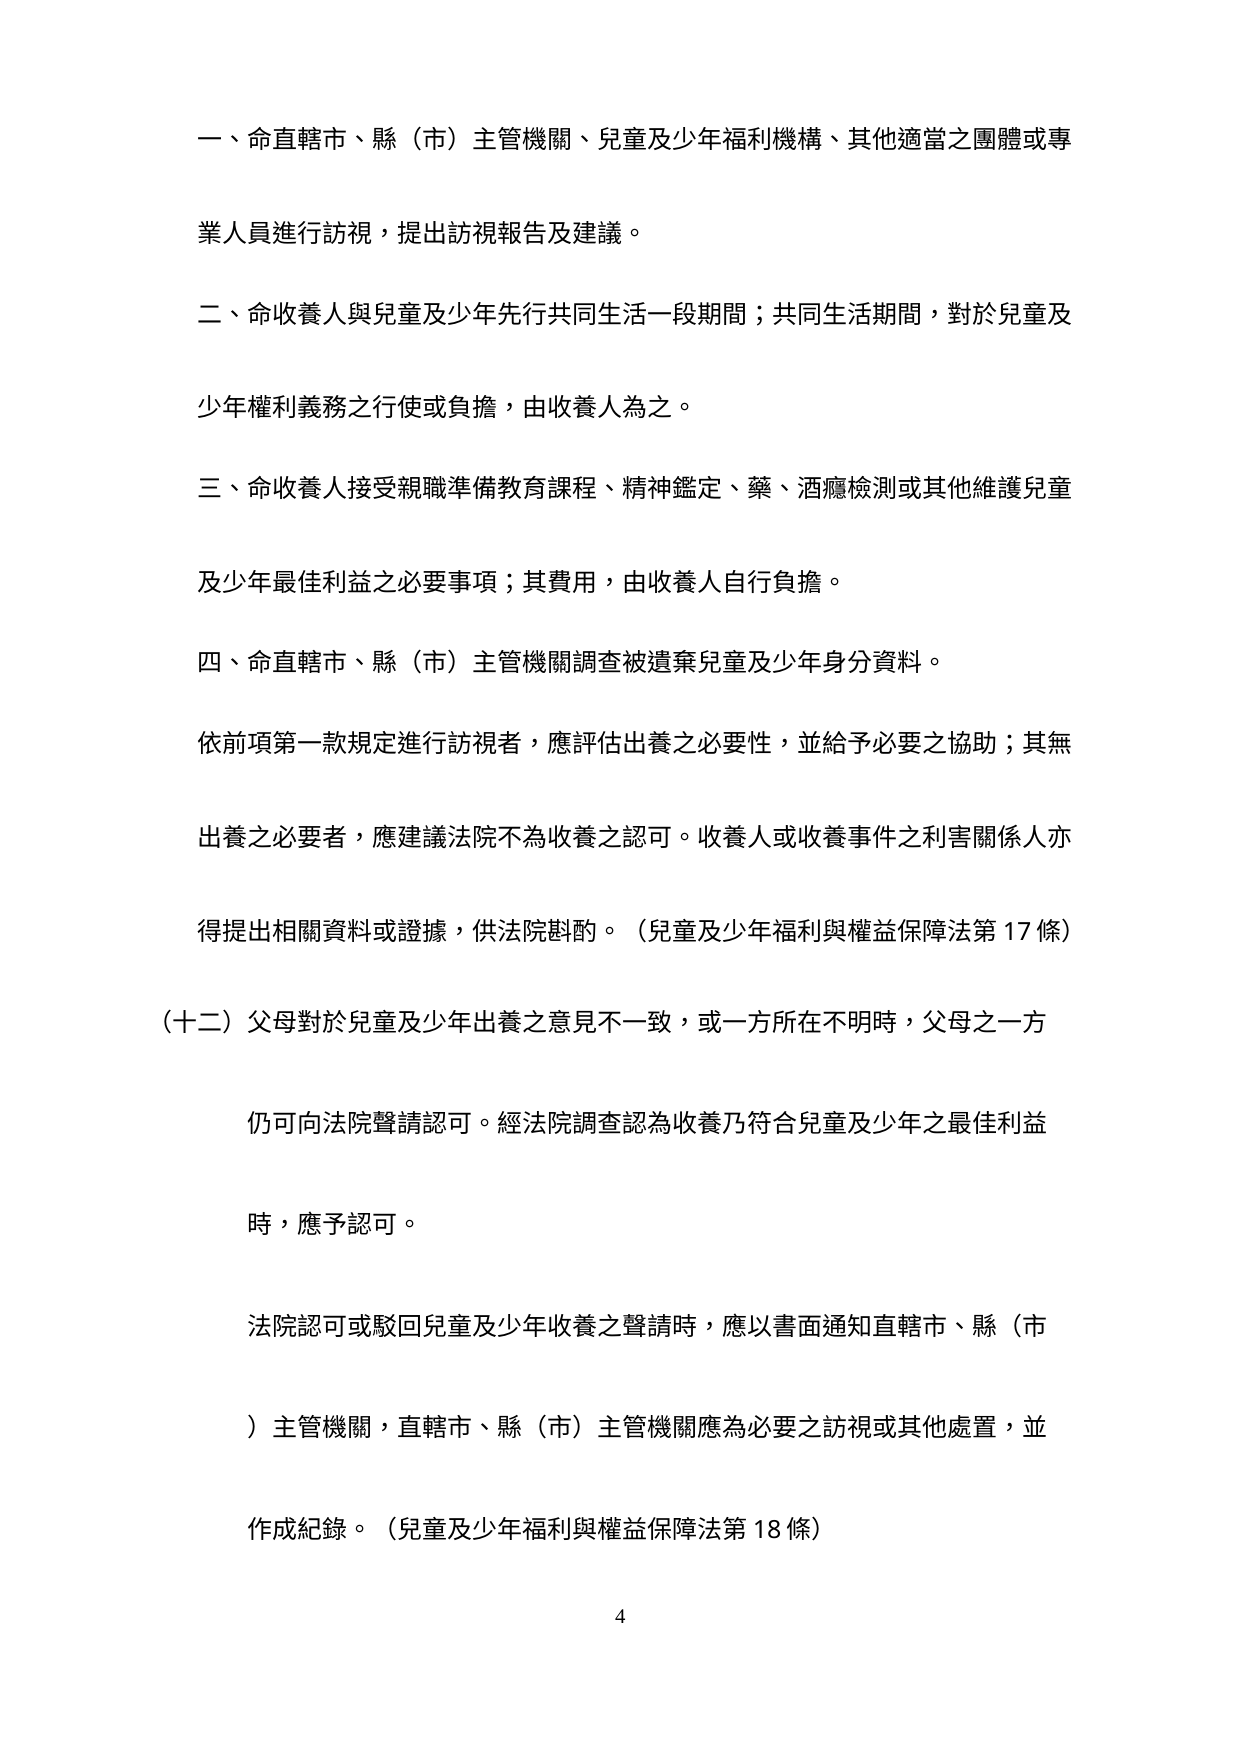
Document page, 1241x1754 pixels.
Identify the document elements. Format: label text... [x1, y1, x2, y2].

text 作成紀錄。（兒童及少年福利與權益保障法第18條） [248, 1486, 1092, 1548]
text 二、命收養人與兒童及少年先行共同生活一段期間；共同生活期間，對於兒童及少年權利義務之行使或負擔，由收養人為之。 [198, 271, 1092, 427]
text 三、命收養人接受親職準備教育課程、精神鑑定、藥、酒癮檢測或其他維護兒童及少年最佳利益之必要事項；其費用，由收養人自行負擔。 [198, 445, 1092, 601]
text （十二）父母對於兒童及少年出養之意見不一致，或一方所在不明時，父母之一方 [148, 978, 1092, 1041]
text ）主管機關，直轄市、縣（市）主管機關應為必要之訪視或其他處置，並 [248, 1384, 1092, 1447]
text 仍可向法院聲請認可。經法院調查認為收養乃符合兒童及少年之最佳利益 [248, 1080, 1092, 1142]
text 法院認可或駁回兒童及少年收養之聲請時，應以書面通知直轄市、縣（市 [248, 1283, 1092, 1345]
text 四、命直轄市、縣（市）主管機關調查被遺棄兒童及少年身分資料。 [148, 619, 1092, 682]
text 一、命直轄市、縣（市）主管機關、兒童及少年福利機構、其他適當之團體或專業人員進行訪視，提出訪視報告及建議。 [198, 96, 1092, 252]
text 依前項第一款規定進行訪視者，應評估出養之必要性，並給予必要之協助；其無出養之必要者，應建議法院不為收養之認可。收養人或收養事件之利害關係人亦得提出相關資料或證據，供法院斟酌。（兒童及少年福利與權益保障法第17條） [198, 700, 1092, 950]
text 時，應予認可。 [248, 1181, 1092, 1244]
